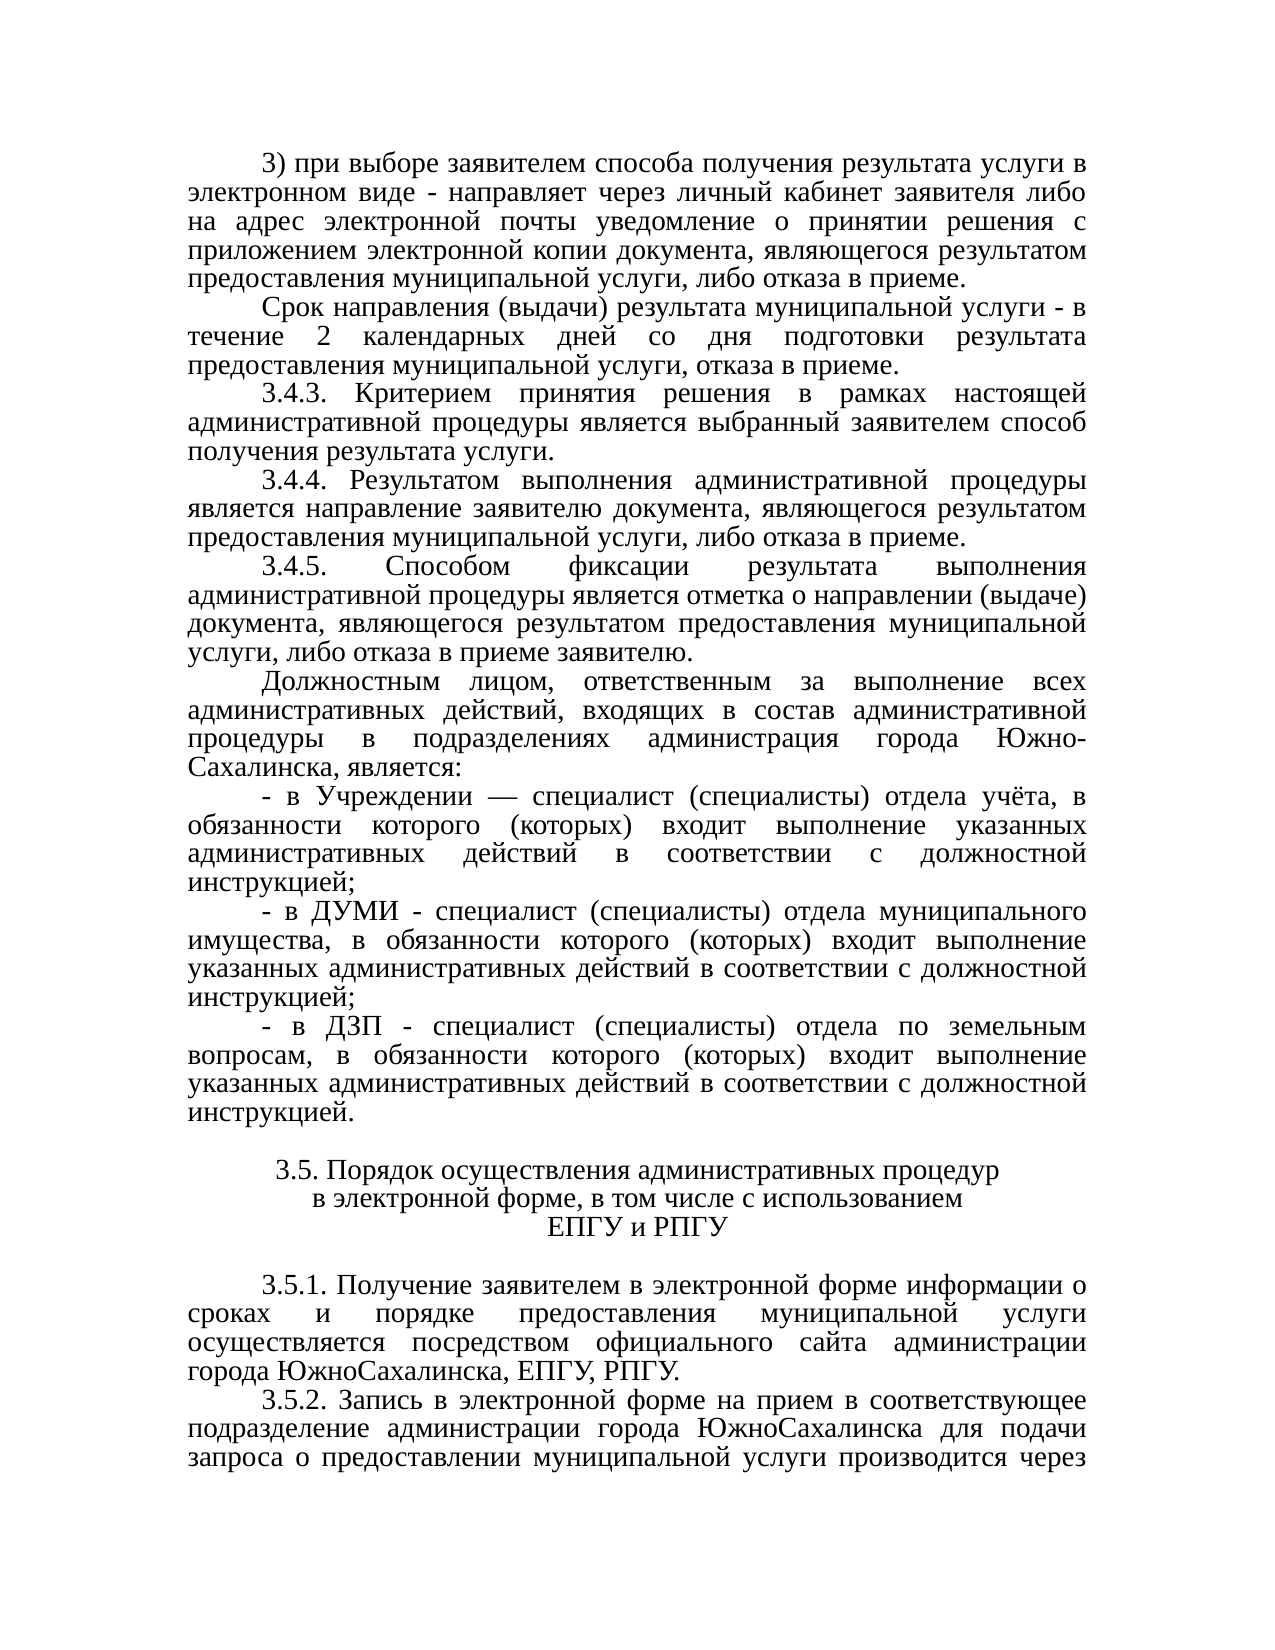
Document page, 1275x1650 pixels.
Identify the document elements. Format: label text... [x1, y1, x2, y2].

text - в ДЗП - специалист (специалисты) отдела по земельным вопросам, в обязанности которого (которых) входит выполнение указанных административных действий в соответствии с должностной инструкцией. [187, 1012, 1087, 1127]
text 3.5. Порядок осуществления административных процедур [187, 1156, 1087, 1185]
text 3.5.1. Получение заявителем в электронной форме информации о сроках и порядке предоставления муниципальной услуги осуществляется посредством официального сайта администрации города ЮжноСахалинска, ЕПГУ, РПГУ. [187, 1271, 1087, 1386]
text в электронной форме, в том числе с использованием [187, 1185, 1087, 1214]
text - в ДУМИ - специалист (специалисты) отдела муниципального имущества, в обязанности которого (которых) входит выполнение указанных административных действий в соответствии с должностной инструкцией; [187, 897, 1087, 1012]
text Должностным лицом, ответственным за выполнение всех административных действий, входящих в состав административной процедуры в подразделениях администрация города Южно-Сахалинска, является: [187, 667, 1087, 782]
text 3.4.3. Критерием принятия решения в рамках настоящей административной процедуры является выбранный заявителем способ получения результата услуги. [187, 380, 1087, 466]
text 3) при выборе заявителем способа получения результата услуги в электронном виде - направляет через личный кабинет заявителя либо на адрес электронной почты уведомление о принятии решения с приложением электронной копии документа, являющегося результатом предоставления муниципальной услуги, либо отказа в приеме. [187, 150, 1087, 294]
text 3.4.4. Результатом выполнения административной процедуры является направление заявителю документа, являющегося результатом предоставления муниципальной услуги, либо отказа в приеме. [187, 466, 1087, 552]
text ЕПГУ и РПГУ [187, 1214, 1087, 1242]
text Срок направления (выдачи) результата муниципальной услуги - в течение 2 календарных дней со дня подготовки результата предоставления муниципальной услуги, отказа в приеме. [187, 294, 1087, 380]
text 3.4.5. Способом фиксации результата выполнения административной процедуры является отметка о направлении (выдаче) документа, являющегося результатом предоставления муниципальной услуги, либо отказа в приеме заявителю. [187, 552, 1087, 667]
text - в Учреждении — специалист (специалисты) отдела учёта, в обязанности которого (которых) входит выполнение указанных административных действий в соответствии с должностной инструкцией; [187, 782, 1087, 897]
text 3.5.2. Запись в электронной форме на прием в соответствующее подразделение администрации города ЮжноСахалинска для подачи запроса о предоставлении муниципальной услуги производится через [187, 1386, 1087, 1472]
